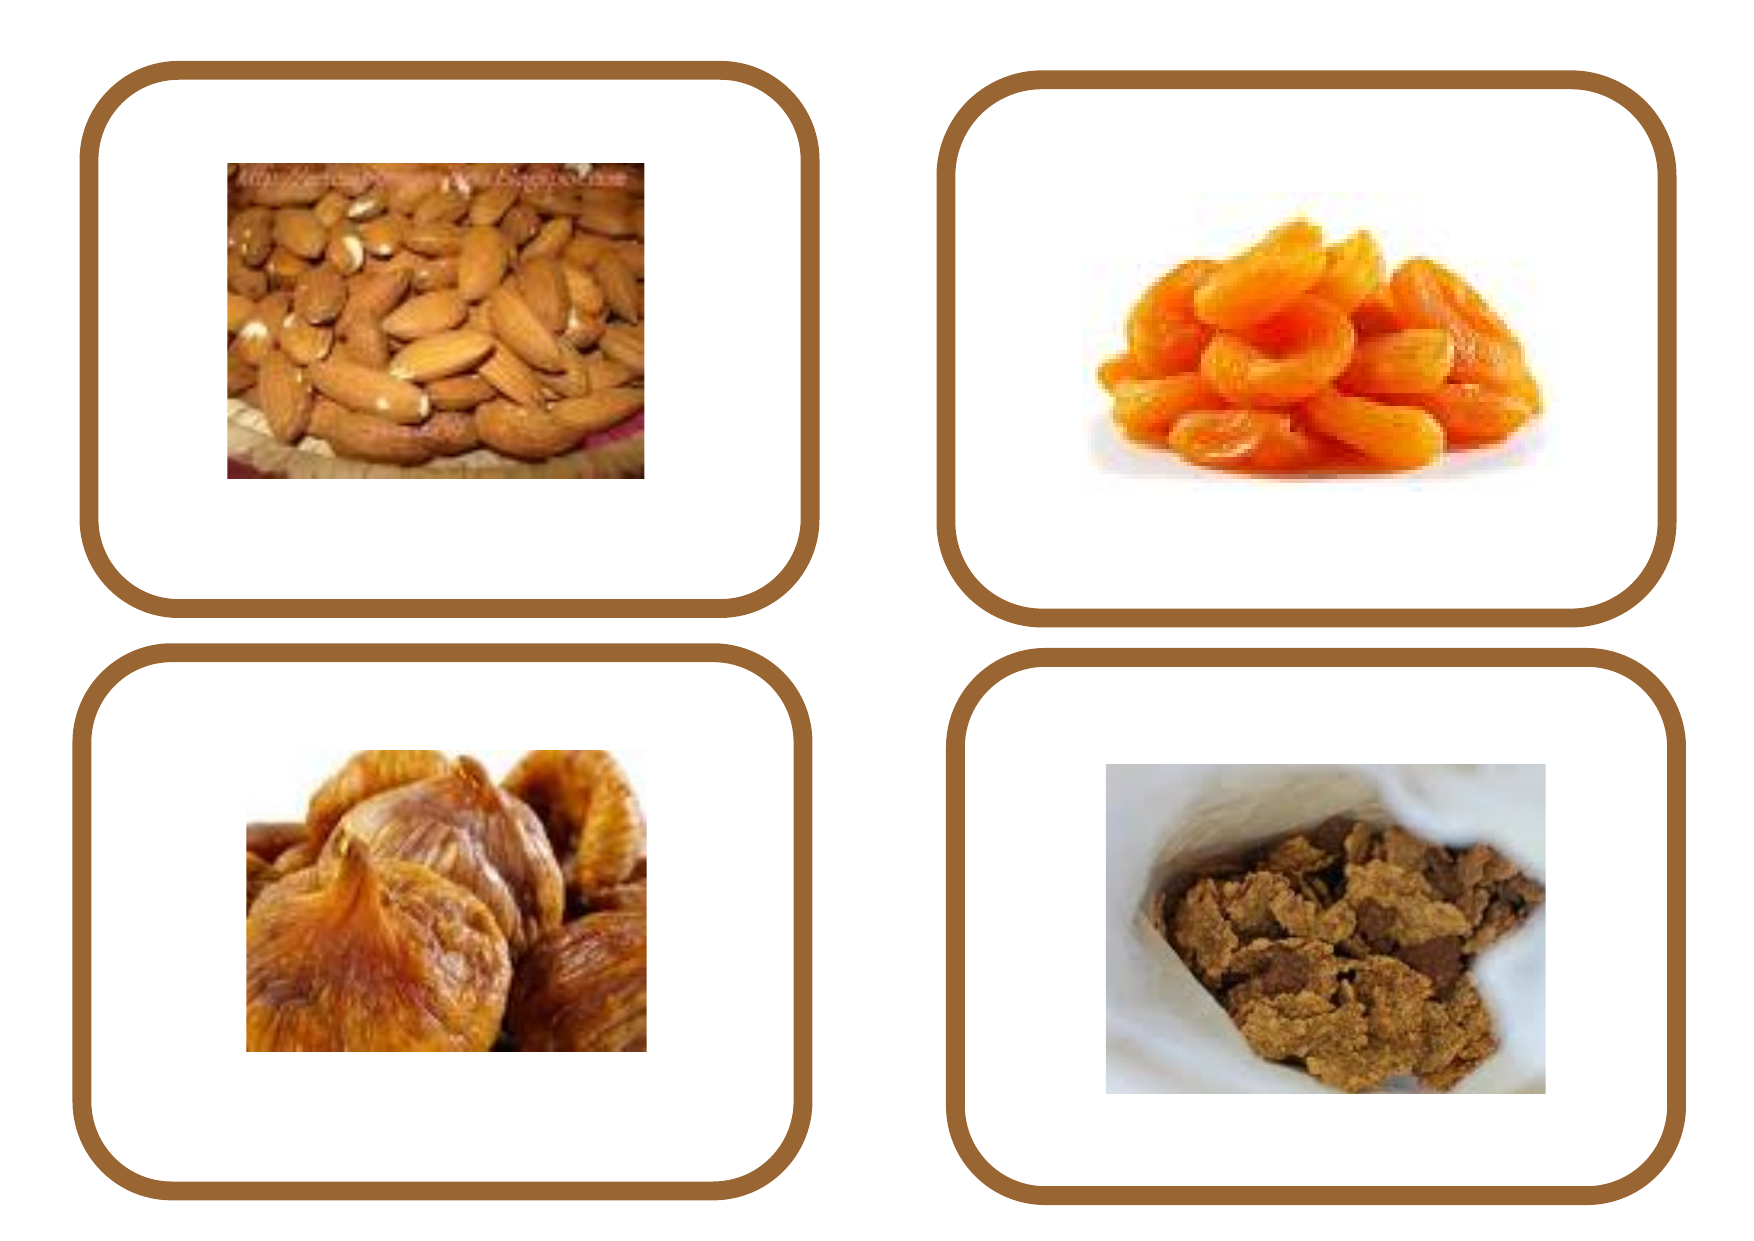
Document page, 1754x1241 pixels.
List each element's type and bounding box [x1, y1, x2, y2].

picture [227, 163, 645, 479]
picture [246, 750, 647, 1052]
picture [1081, 192, 1561, 492]
picture [1105, 764, 1546, 1094]
